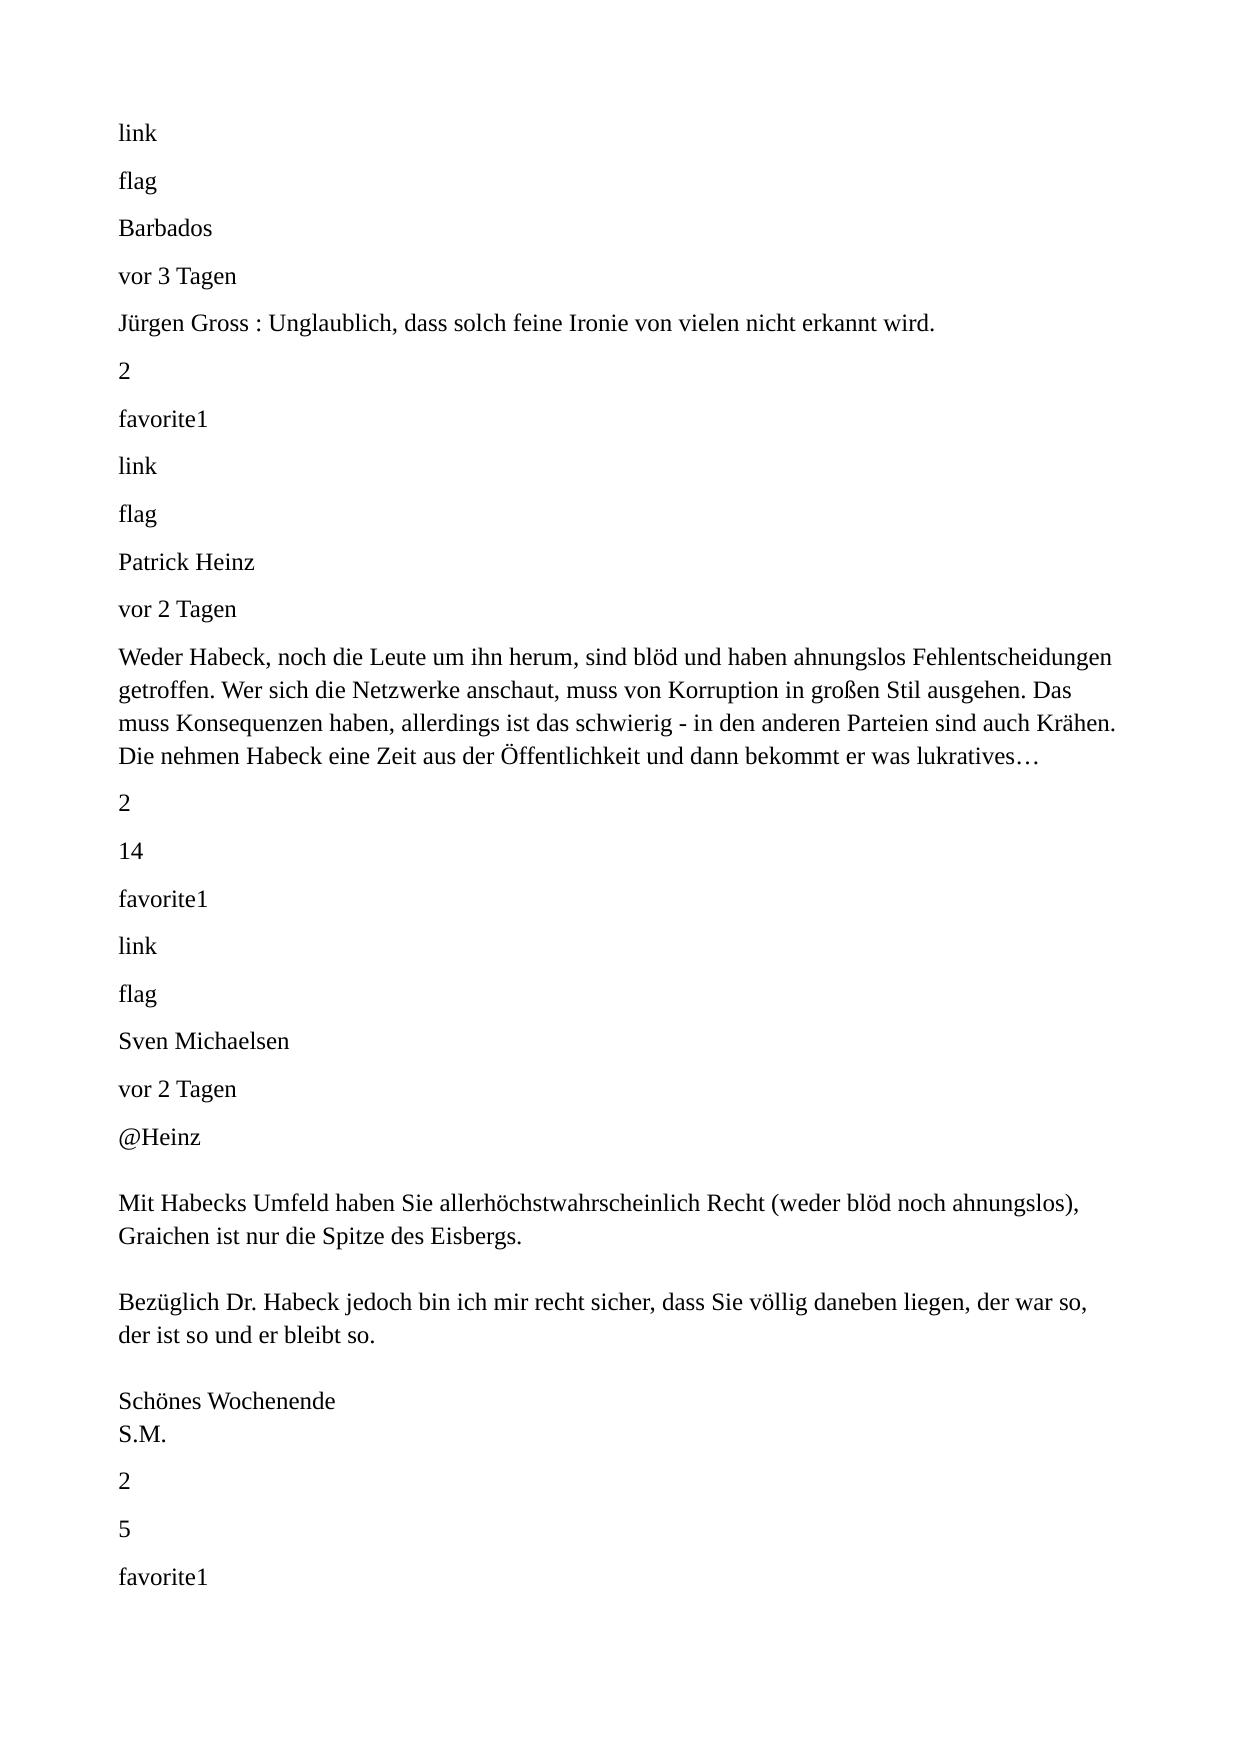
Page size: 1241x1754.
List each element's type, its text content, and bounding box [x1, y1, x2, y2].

text vor 2 Tagen [118, 1074, 1122, 1103]
text favorite1 [118, 884, 1122, 912]
text Weder Habeck, noch die Leute um ihn herum, sind blöd und haben ahnungslos Fehlentscheidungen getroffen. Wer sich die Netzwerke anschaut, muss von Korruption in großen Stil ausgehen. Das muss Konsequenzen haben, allerdings ist das schwierig - in den anderen Parteien sind auch Krähen. Die nehmen Habeck eine Zeit aus der Öffentlichkeit und dann bekommt er was lukratives… [118, 642, 1122, 769]
text 2 [118, 788, 1122, 817]
text vor 2 Tagen [118, 594, 1122, 623]
text @Heinz Mit Habecks Umfeld haben Sie allerhöchstwahrscheinlich Recht (weder blöd noch ahnungslos), Graichen ist nur die Spitze des Eisbergs. Bezüglich Dr. Habeck jedoch bin ich mir recht sicher, dass Sie völlig daneben liegen, der war so, der ist so und er bleibt so. Schönes Wochenende S.M. [118, 1122, 1122, 1448]
text favorite1 [118, 404, 1122, 432]
text 2 [118, 1466, 1122, 1495]
text flag [118, 499, 1122, 528]
text 14 [118, 836, 1122, 865]
text link [118, 931, 1122, 960]
text flag [118, 979, 1122, 1008]
text link [118, 118, 1122, 147]
text Sven Michaelsen [118, 1026, 1122, 1055]
text favorite1 [118, 1562, 1122, 1590]
text flag [118, 166, 1122, 194]
text Jürgen Gross : Unglaublich, dass solch feine Ironie von vielen nicht erkannt wird. [118, 308, 1122, 337]
text 5 [118, 1514, 1122, 1543]
text link [118, 451, 1122, 480]
text Patrick Heinz [118, 547, 1122, 575]
text Barbados [118, 213, 1122, 242]
text vor 3 Tagen [118, 261, 1122, 290]
text 2 [118, 356, 1122, 385]
